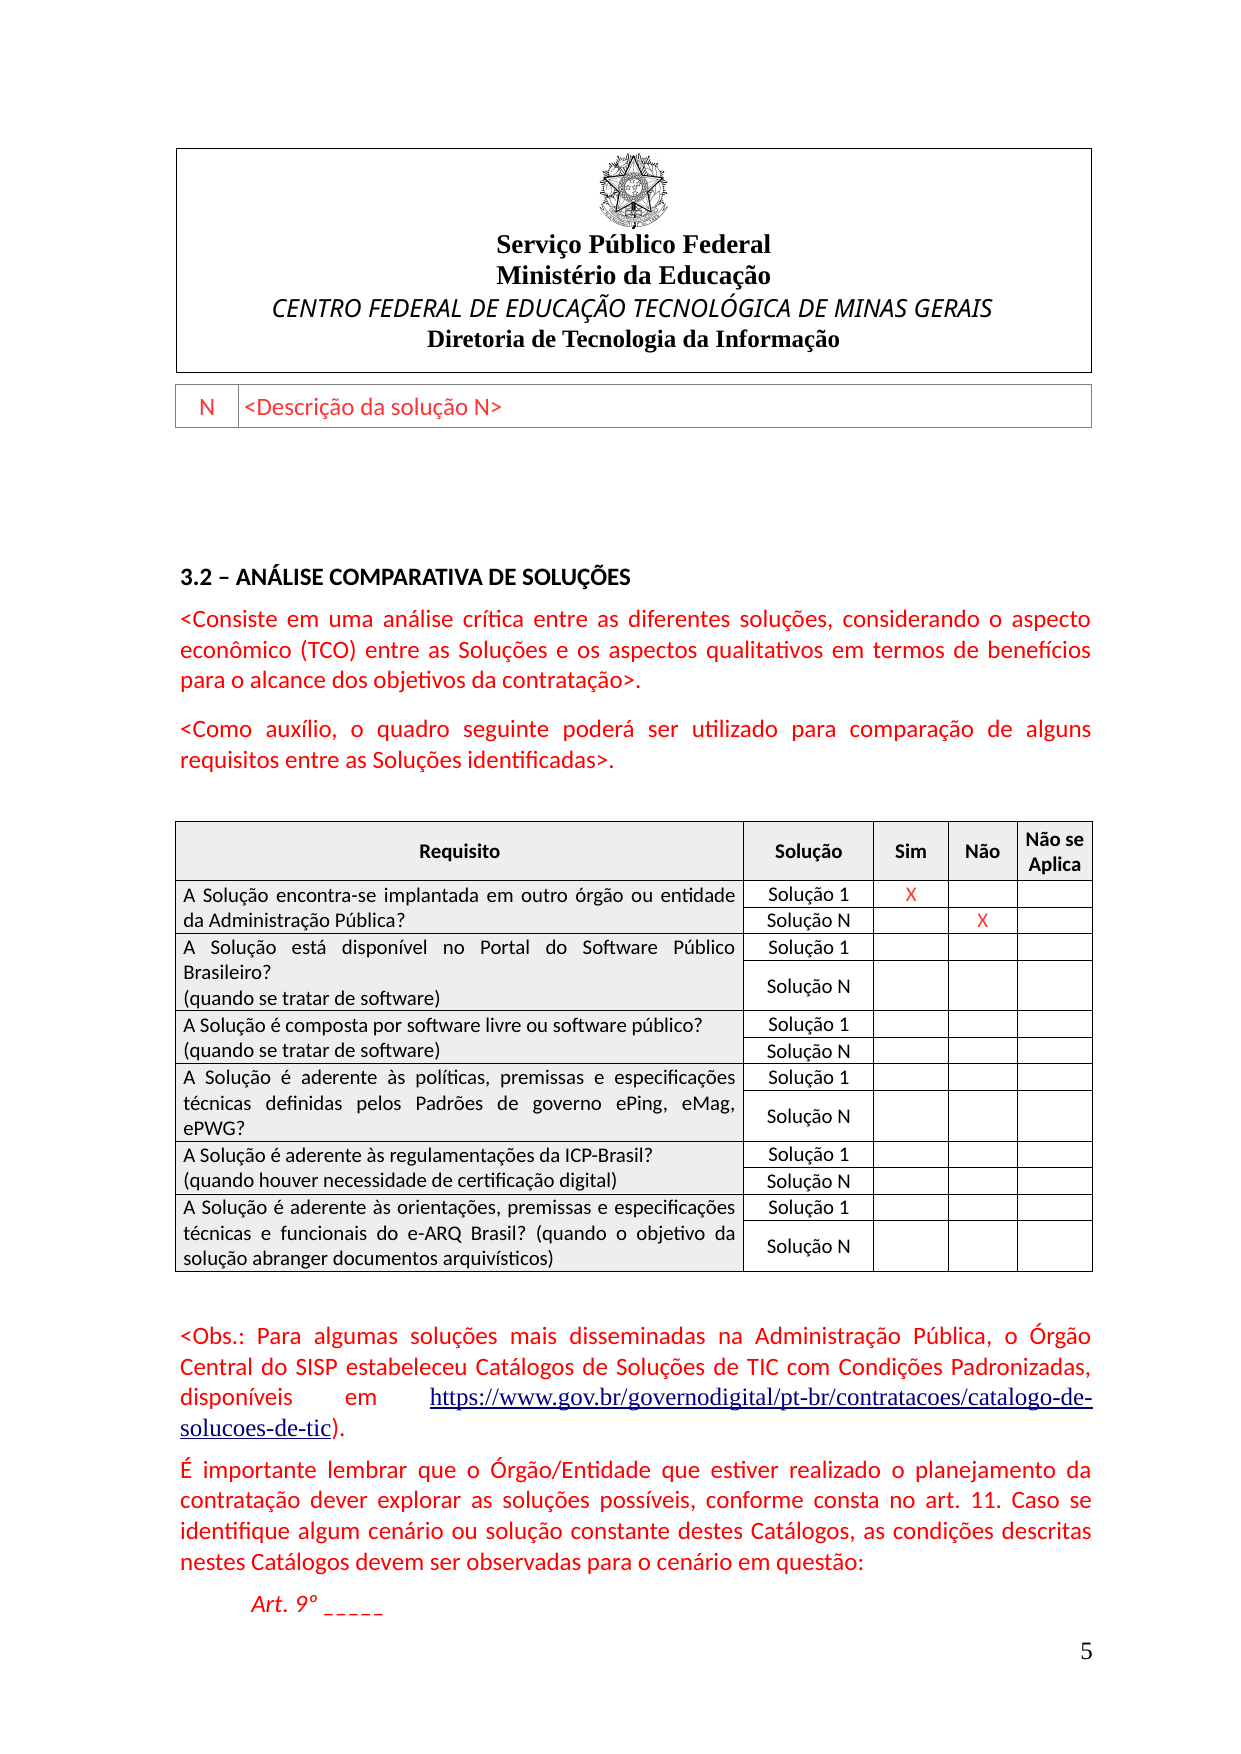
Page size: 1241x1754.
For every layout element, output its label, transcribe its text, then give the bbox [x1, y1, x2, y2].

table_cell A Solução é composta por software livre ou software público? (quando se tratar de software) [176, 1011, 743, 1063]
table_cell Solução 1 [744, 934, 873, 959]
table_cell [874, 1064, 948, 1090]
text <Como auxílio, o quadro seguinte poderá ser utilizado para comparação de alguns requisitos entre as Soluções identificadas>. [180, 713, 1093, 774]
table_cell Solução 1 [744, 1195, 873, 1220]
table_cell Solução N [744, 1168, 873, 1193]
table_cell [874, 1011, 948, 1037]
table_cell A Solução é aderente às políticas, premissas e especificações técnicas definidas pelos Padrões de governo ePing, eMag, ePWG? [176, 1064, 743, 1141]
table_cell [874, 908, 948, 933]
table_cell [949, 1195, 1017, 1220]
table_cell Solução N [744, 1221, 873, 1271]
table_cell [874, 1142, 948, 1167]
table_cell [874, 1091, 948, 1141]
table_cell Solução N [744, 1038, 873, 1063]
table_cell Solução N [744, 908, 873, 933]
table_cell N [176, 385, 238, 427]
text <Obs.: Para algumas soluções mais disseminadas na Administração Pública, o Órgão Central do SISP estabeleceu Catálogos de Soluções de TIC com Condições Padronizadas, disponíveis em https://www.gov.br/governodigital/pt-br/contratacoes/catalogo-de-solucoes-de-tic). [180, 1320, 1093, 1442]
table_cell [949, 1221, 1017, 1271]
table_cell [874, 934, 948, 959]
table_cell [1018, 1168, 1092, 1193]
table_cell [949, 1064, 1017, 1090]
table_cell Solução 1 [744, 881, 873, 907]
table_cell [1018, 1221, 1092, 1271]
table_cell Solução N [744, 1091, 873, 1141]
table_header Não [949, 822, 1017, 880]
table_cell [949, 934, 1017, 959]
text Art. 9º _____ [251, 1588, 1093, 1619]
table_cell Solução N [744, 961, 873, 1010]
table_cell Solução 1 [744, 1011, 873, 1037]
text É importante lembrar que o Órgão/Entidade que estiver realizado o planejamento da contratação dever explorar as soluções possíveis, conforme consta no art. 11. Caso se identifique algum cenário ou solução constante destes Catálogos, as condições descritas nestes Catálogos devem ser observadas para o cenário em questão: [180, 1454, 1093, 1576]
table_cell [1018, 881, 1092, 907]
table_cell [1018, 961, 1092, 1010]
table_cell X [874, 881, 948, 907]
table_cell X [949, 908, 1017, 933]
table_cell [949, 1038, 1017, 1063]
table_cell [1018, 1142, 1092, 1167]
table_cell [949, 1091, 1017, 1141]
text <Consiste em uma análise crítica entre as diferentes soluções, considerando o aspecto econômico (TCO) entre as Soluções e os aspectos qualitativos em termos de benefícios para o alcance dos objetivos da contratação>. [180, 604, 1093, 695]
table_cell [949, 1142, 1017, 1167]
table_cell A Solução é aderente às orientações, premissas e especificações técnicas e funcionais do e-ARQ Brasil? (quando o objetivo da solução abranger documentos arquivísticos) [176, 1195, 743, 1271]
table_cell [1018, 1195, 1092, 1220]
table_cell [874, 1195, 948, 1220]
text 3.2 – ANÁLISE COMPARATIVA DE SOLUÇÕES [180, 561, 1093, 592]
table_cell [1018, 934, 1092, 959]
table_cell [949, 1168, 1017, 1193]
table_cell [1018, 1064, 1092, 1090]
table_cell [1018, 1038, 1092, 1063]
table_cell [874, 1038, 948, 1063]
table_header Sim [874, 822, 948, 880]
table_cell [874, 1168, 948, 1193]
table_cell Solução 1 [744, 1142, 873, 1167]
picture [599, 153, 668, 229]
table_cell A Solução está disponível no Portal do Software Público Brasileiro? (quando se tratar de software) [176, 934, 743, 1010]
table_cell [1018, 1011, 1092, 1037]
table_cell <Descrição da solução N> [239, 385, 1091, 427]
table_cell A Solução é aderente às regulamentações da ICP-Brasil? (quando houver necessidade de certificação digital) [176, 1142, 743, 1193]
table_cell A Solução encontra-se implantada em outro órgão ou entidade da Administração Pública? [176, 881, 743, 933]
table_header Requisito [176, 822, 743, 880]
table_cell [949, 961, 1017, 1010]
table_cell [949, 1011, 1017, 1037]
table_header Solução [744, 822, 873, 880]
table_cell [874, 1221, 948, 1271]
table_cell Solução 1 [744, 1064, 873, 1090]
table_cell [1018, 1091, 1092, 1141]
table_header Não se Aplica [1018, 822, 1092, 880]
table_cell [1018, 908, 1092, 933]
table_cell [874, 961, 948, 1010]
table_cell [949, 881, 1017, 907]
